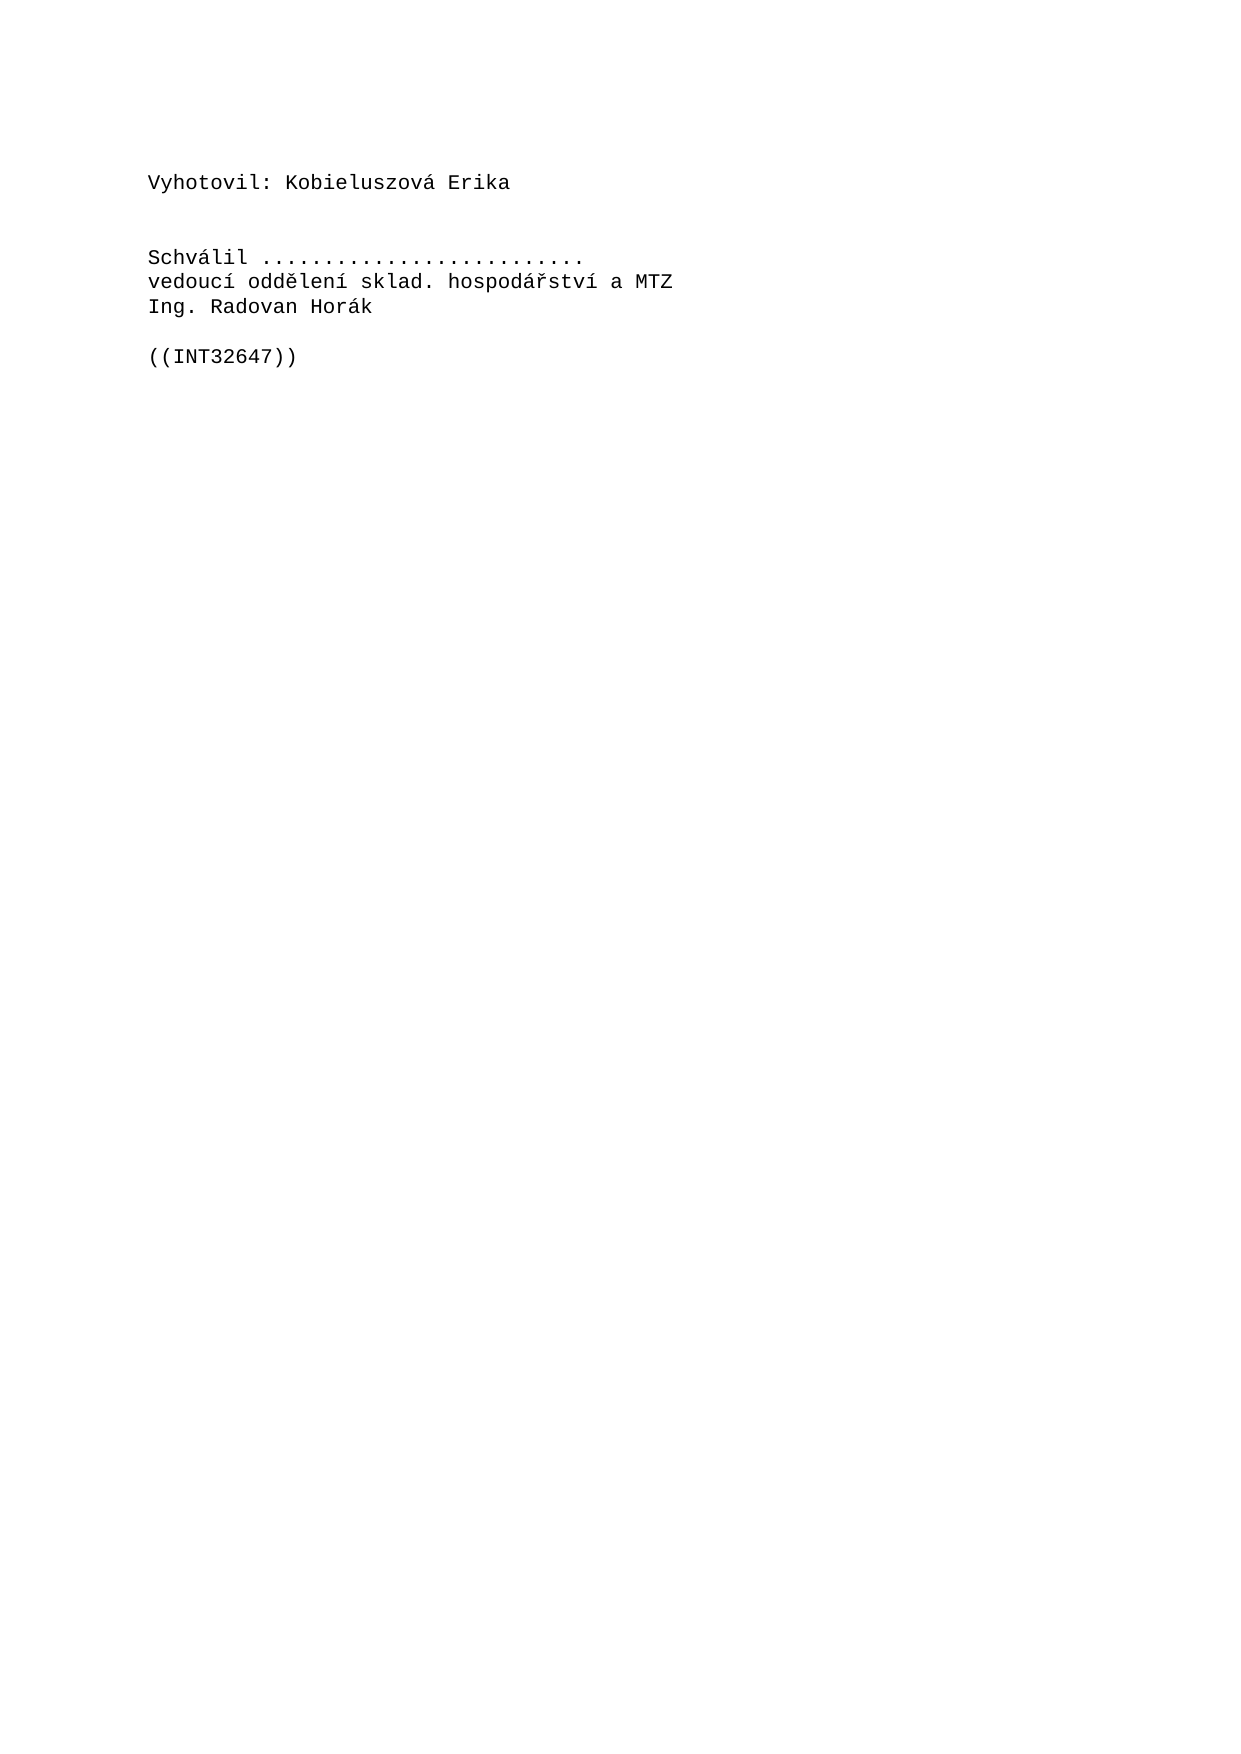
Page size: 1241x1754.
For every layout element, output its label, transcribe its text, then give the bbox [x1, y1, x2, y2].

text Vyhotovil: Kobieluszová Erika Schválil .......................... vedoucí oddělení sklad. hospodářství a MTZ Ing. Radovan Horák ((INT32647)) [148, 148, 1093, 369]
